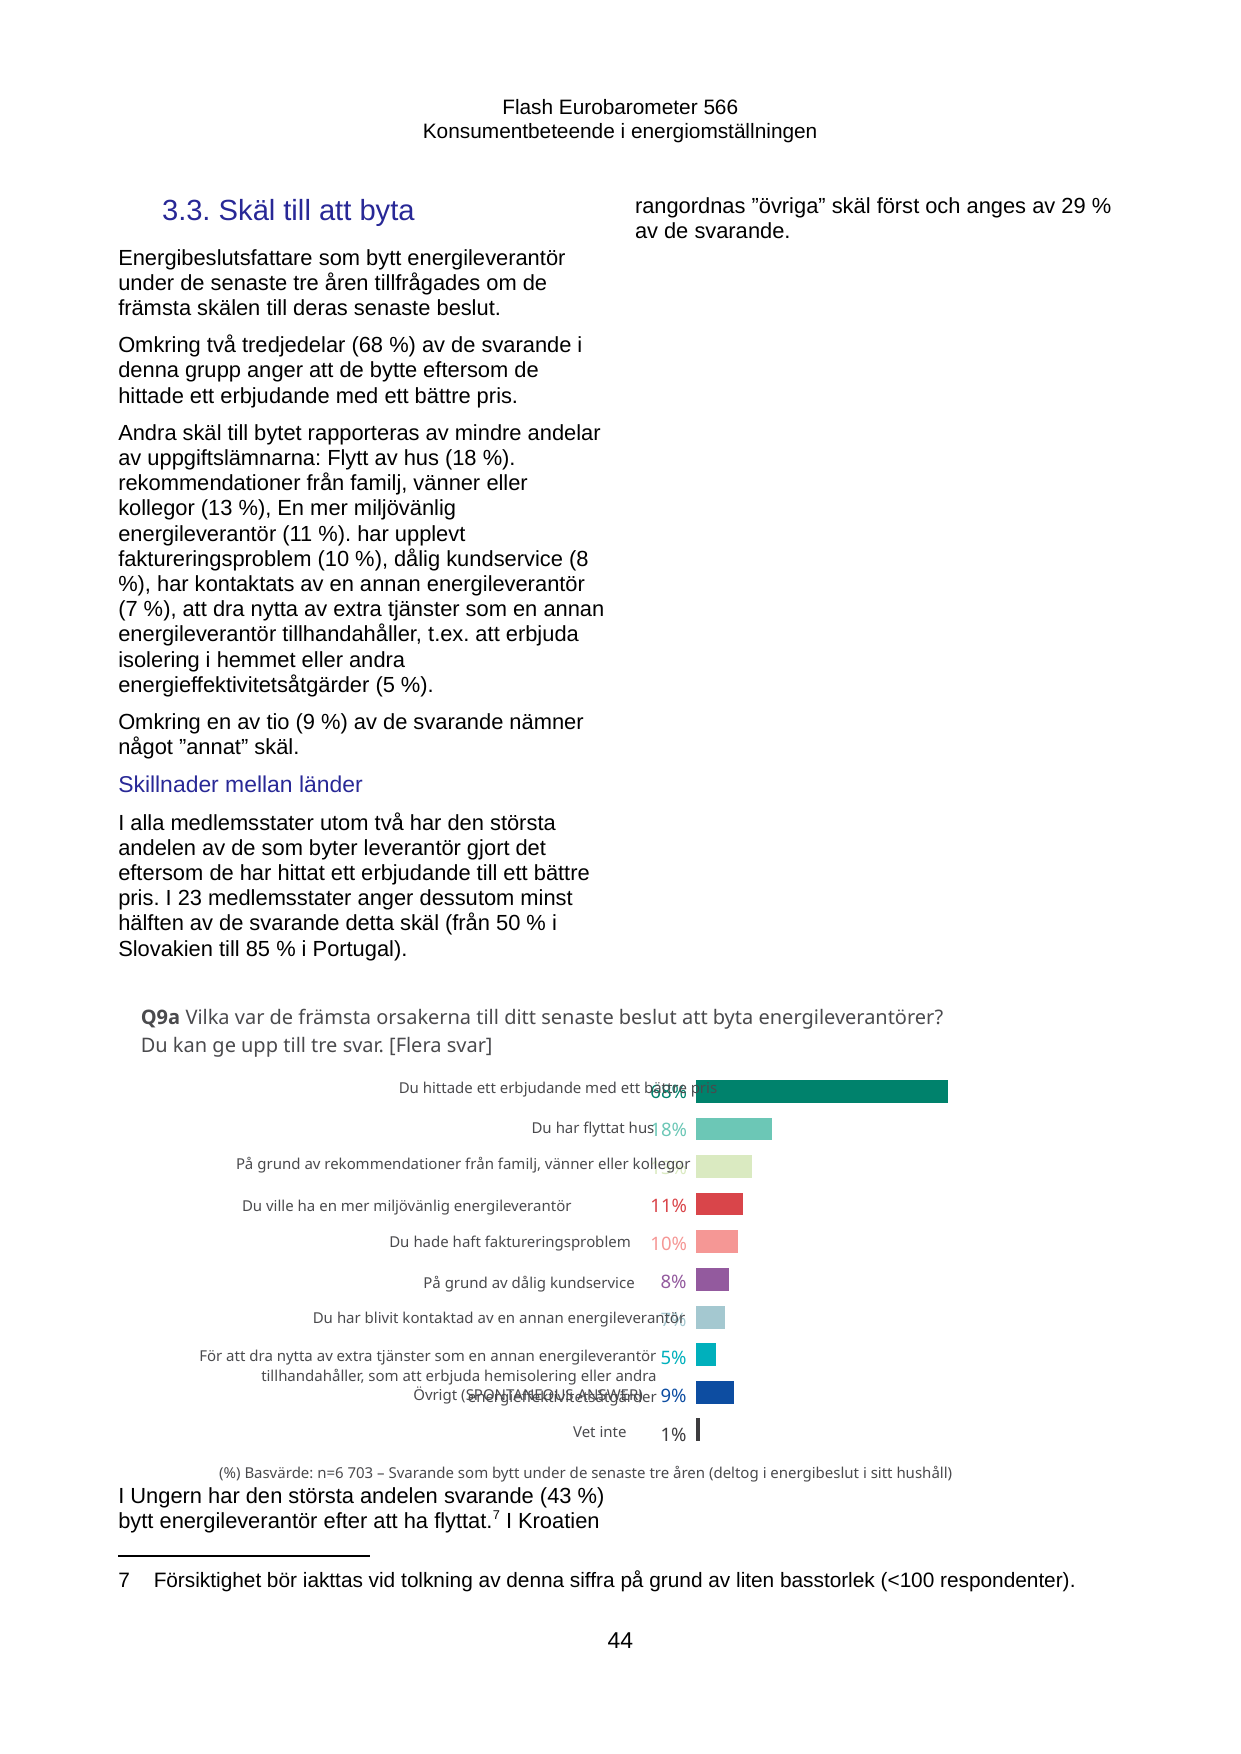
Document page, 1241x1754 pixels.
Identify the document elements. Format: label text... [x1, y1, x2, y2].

text Omkring en av tio (9 %) av de svarande nämner något ”annat” skäl. [118, 709, 605, 759]
text Försiktighet bör iakttas vid tolkning av denna siffra på grund av liten basstorlek (<100 respondenter). [118, 1568, 1122, 1592]
text I alla medlemsstater utom två har den största andelen av de som byter leverantör gjort det eftersom de har hittat ett erbjudande till ett bättre pris. I 23 medlemsstater anger dessutom minst hälften av de svarande detta skäl (från 50 % i Slovakien till 85 % i Portugal). [118, 809, 605, 961]
text I Ungern har den största andelen svarande (43 %) bytt energileverantör efter att ha flyttat. I Kroatien rangordnas ”övriga” skäl först och anges av 29 % av de svarande. [635, 193, 1122, 243]
text I Ungern har den största andelen svarande (43 %) bytt energileverantör efter att ha flyttat. I Kroatien rangordnas ”övriga” skäl först och anges av 29 % av de svarande. [118, 972, 605, 1533]
text Andra skäl till bytet rapporteras av mindre andelar av uppgiftslämnarna: Flytt av hus (18 %). rekommendationer från familj, vänner eller kollegor (13 %), En mer miljövänlig energileverantör (11 %). har upplevt faktureringsproblem (10 %), dålig kundservice (8 %), har kontaktats av en annan energileverantör (7 %), att dra nytta av extra tjänster som en annan energileverantör tillhandahåller, t.ex. att erbjuda isolering i hemmet eller andra energieffektivitetsåtgärder (5 %). [118, 420, 605, 697]
text Energibeslutsfattare som bytt energileverantör under de senaste tre åren tillfrågades om de främsta skälen till deras senaste beslut. [118, 245, 605, 320]
text Omkring två tredjedelar (68 %) av de svarande i denna grupp anger att de bytte eftersom de hittade ett erbjudande med ett bättre pris. [118, 332, 605, 408]
subtitle 3.3. Skäl till att byta [118, 193, 605, 226]
text Skillnader mellan länder [118, 771, 605, 797]
